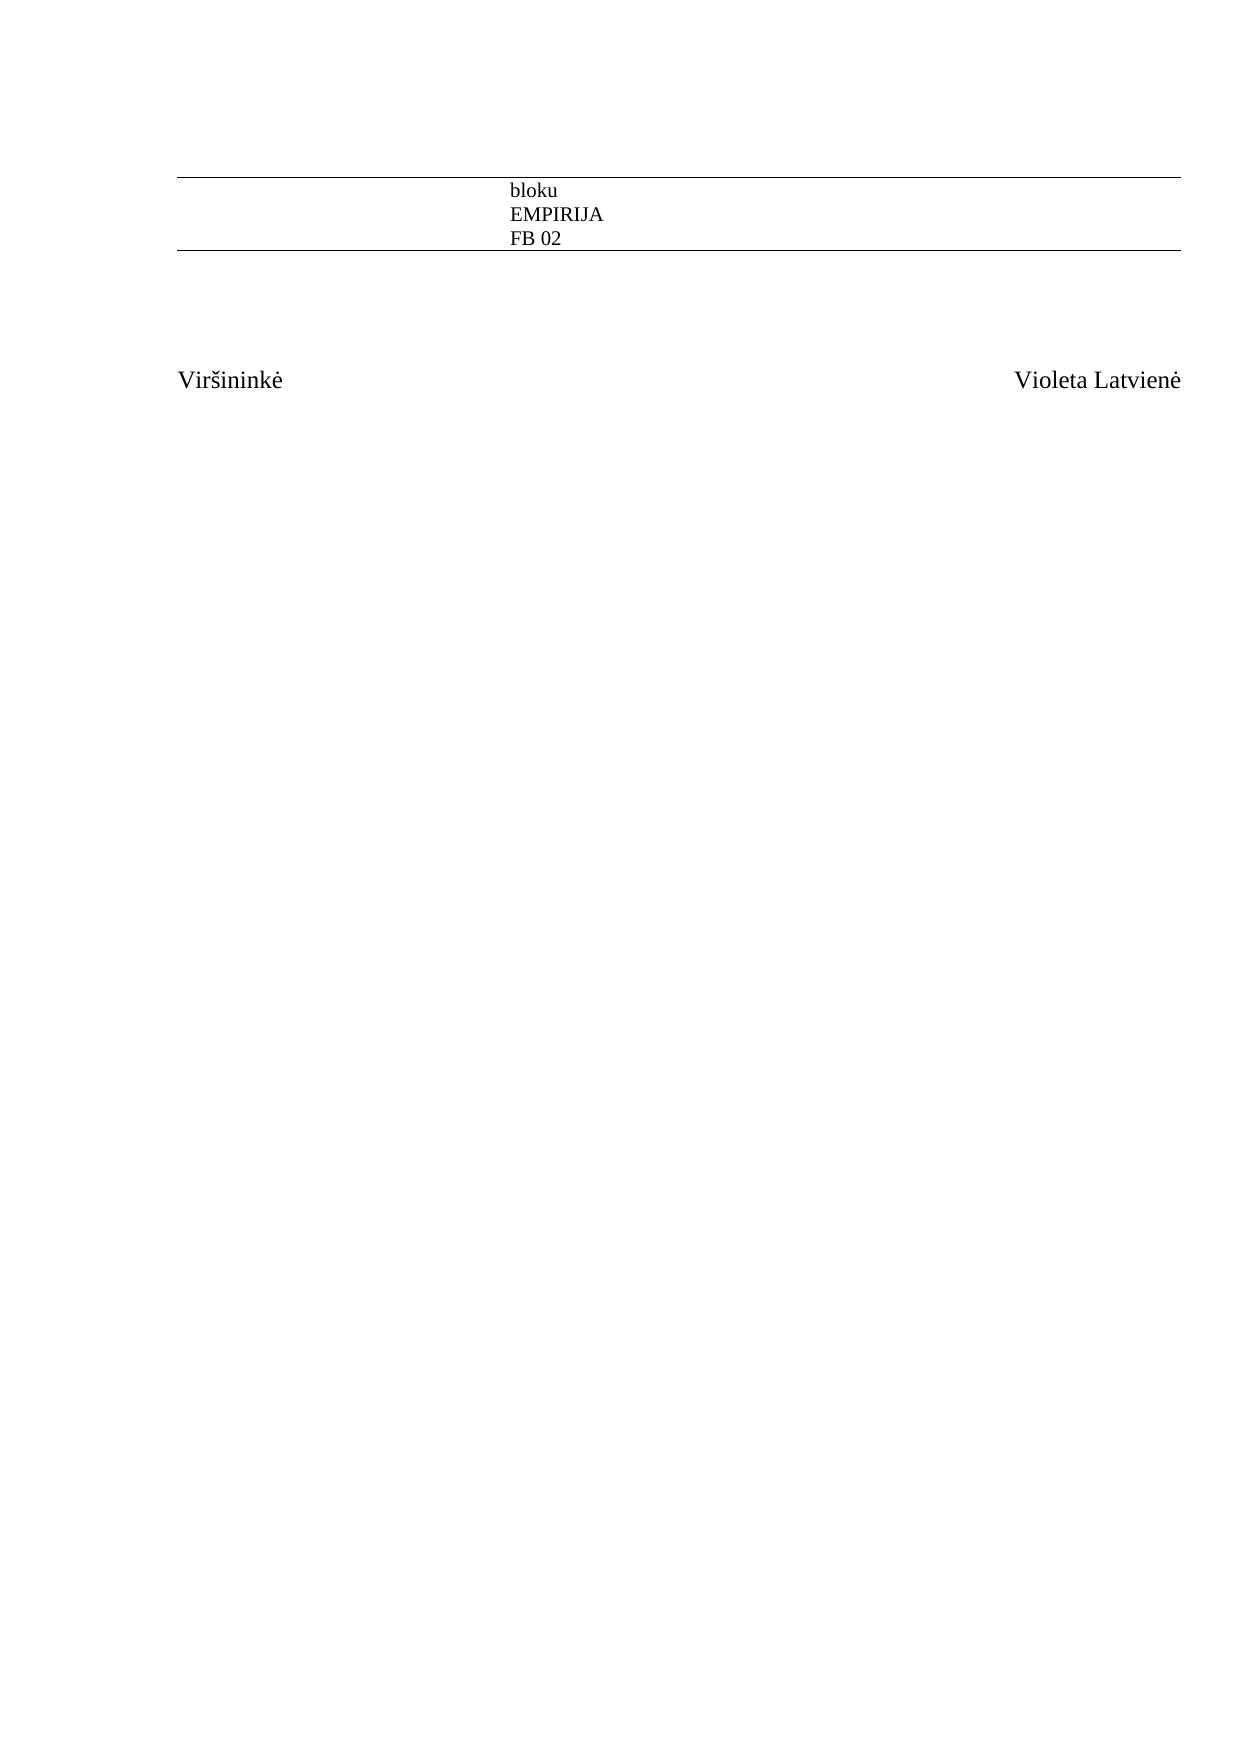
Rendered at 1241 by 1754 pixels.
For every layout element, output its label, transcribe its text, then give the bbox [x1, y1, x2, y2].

table_cell [627, 178, 818, 250]
text Viršininkė Violeta Latvienė [177, 365, 1181, 394]
table_cell [177, 178, 263, 250]
table_cell bloku EMPIRIJA FB 02 [499, 178, 627, 250]
table_cell [1071, 178, 1181, 250]
table_cell [940, 178, 1071, 250]
table_cell [263, 178, 360, 250]
table_cell [360, 178, 499, 250]
table_cell [819, 178, 940, 250]
